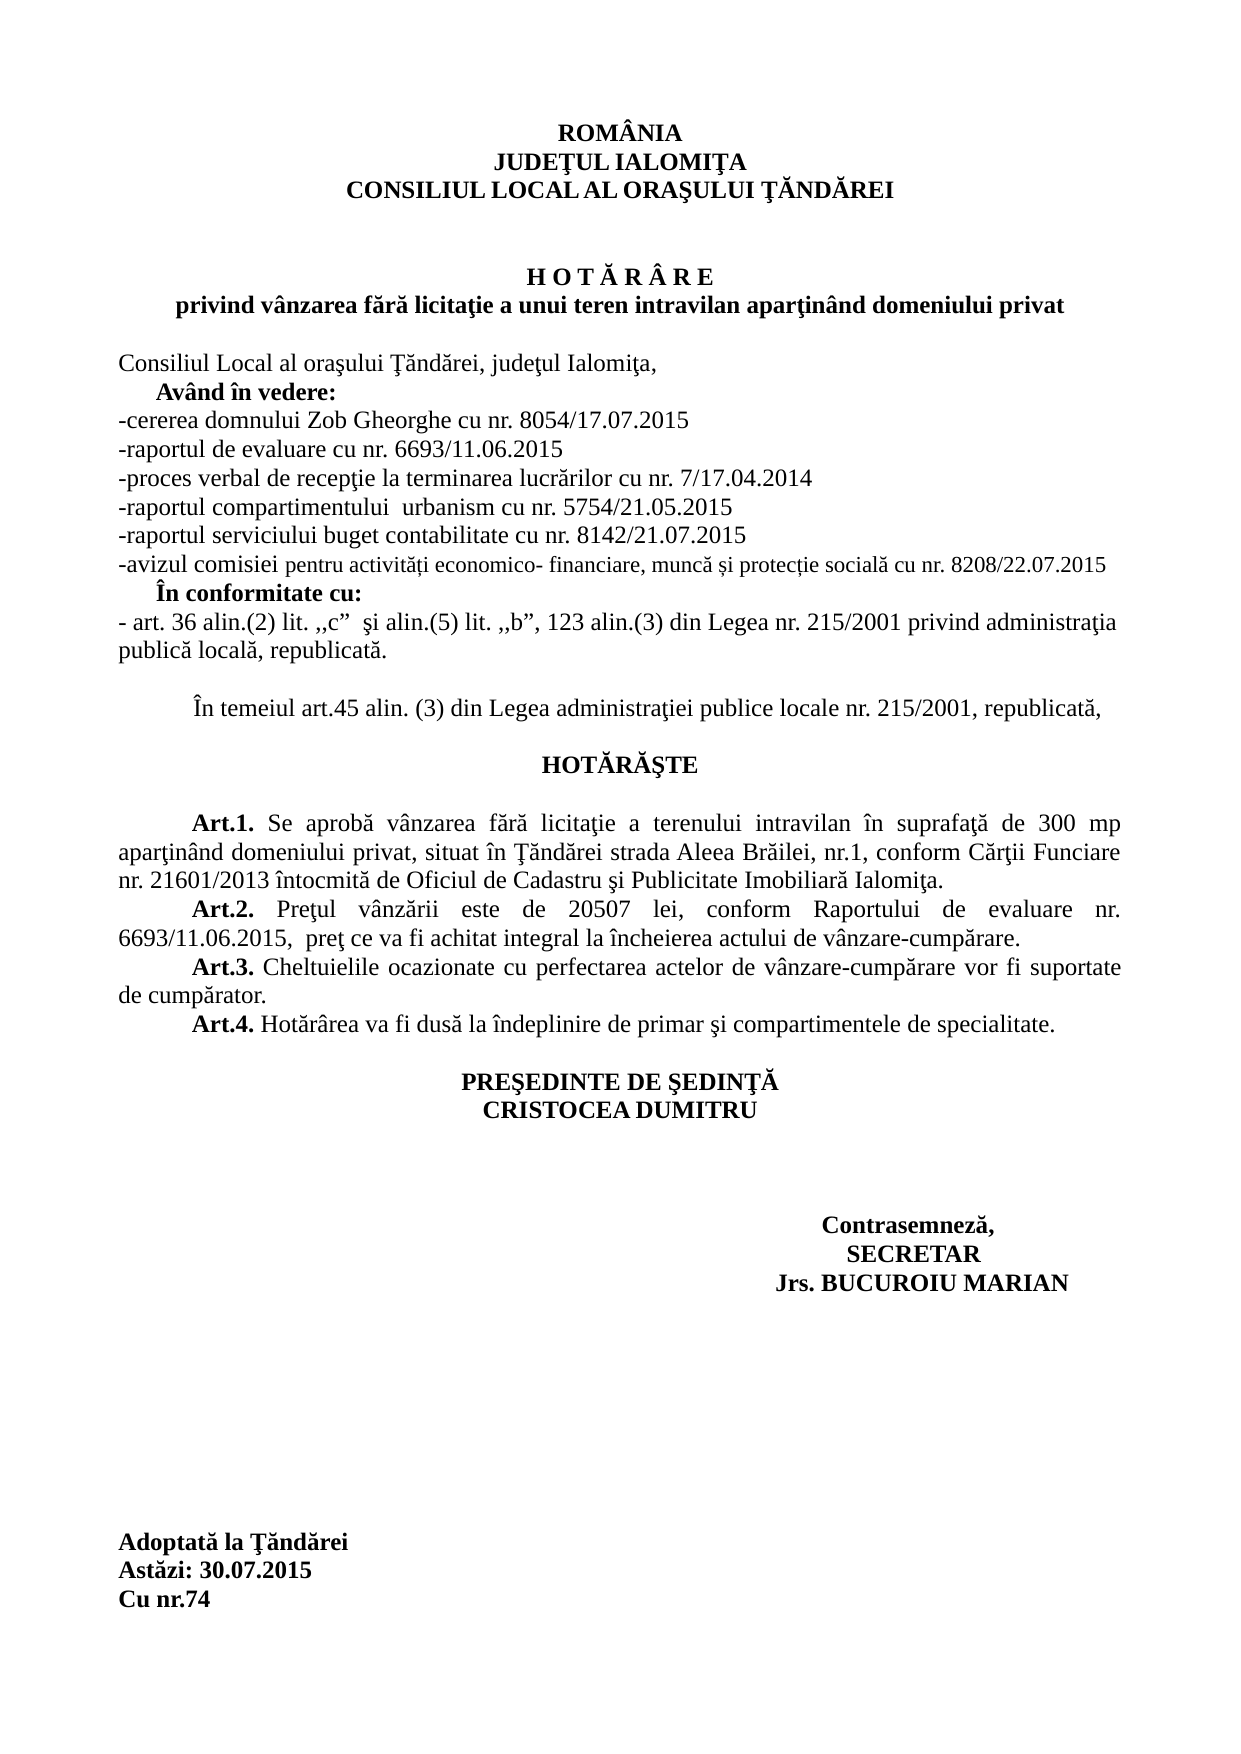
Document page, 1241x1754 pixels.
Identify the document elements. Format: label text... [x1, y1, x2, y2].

text Art.3. Cheltuielile ocazionate cu perfectarea actelor de vânzare-cumpărare vor fi suportate de cumpărator. [118, 952, 1122, 1009]
text HOTĂRĂŞTE [118, 751, 1122, 779]
text Jrs. BUCUROIU MARIAN [706, 1268, 1122, 1297]
text H O T Ă R Â R E [118, 262, 1122, 291]
text Art.1. Se aprobă vânzarea fără licitaţie a terenului intravilan în suprafaţă de 300 mp aparţinând domeniului privat, situat în Ţăndărei strada Aleea Brăilei, nr.1, conform Cărţii Funciare nr. 21601/2013 întocmită de Oficiul de Cadastru şi Publicitate Imobiliară Ialomiţa. [118, 808, 1122, 894]
text -avizul comisiei pentru activități economico- financiare, muncă și protecție socială cu nr. 8208/22.07.2015 [118, 549, 1122, 578]
text -proces verbal de recepţie la terminarea lucrărilor cu nr. 7/17.04.2014 [118, 463, 1122, 492]
text privind vânzarea fără licitaţie a unui teren intravilan aparţinând domeniului privat [118, 291, 1122, 319]
text - art. 36 alin.(2) lit. ,,c” şi alin.(5) lit. ,,b”, 123 alin.(3) din Legea nr. 215/2001 privind administraţia publică locală, republicată. [118, 607, 1122, 664]
text Astăzi: 30.07.2015 [118, 1556, 1122, 1584]
text CONSILIUL LOCAL AL ORAŞULUI ŢĂNDĂREI [118, 176, 1122, 204]
text -raportul serviciului buget contabilitate cu nr. 8142/21.07.2015 [118, 521, 1122, 549]
text Art.2. Preţul vânzării este de 20507 lei, conform Raportului de evaluare nr. 6693/11.06.2015, preţ ce va fi achitat integral la încheierea actului de vânzare-cumpărare. [118, 894, 1122, 952]
text ROMÂNIA [118, 118, 1122, 147]
text Contrasemneză, [192, 1211, 1122, 1239]
text Consiliul Local al oraşului Ţăndărei, judeţul Ialomiţa, [118, 348, 1122, 377]
text -raportul compartimentului urbanism cu nr. 5754/21.05.2015 [118, 492, 1122, 521]
text -cererea domnului Zob Gheorghe cu nr. 8054/17.07.2015 [118, 406, 1122, 434]
text CRISTOCEA DUMITRU [118, 1096, 1122, 1124]
text Având în vedere: [118, 377, 1122, 406]
text SECRETAR [192, 1239, 1122, 1268]
text Art.4. Hotărârea va fi dusă la îndeplinire de primar şi compartimentele de specialitate. [118, 1009, 1122, 1038]
text -raportul de evaluare cu nr. 6693/11.06.2015 [118, 434, 1122, 463]
text Adoptată la Ţăndărei [118, 1527, 1122, 1556]
text Cu nr.74 [118, 1584, 1122, 1613]
text PREŞEDINTE DE ŞEDINŢĂ [118, 1067, 1122, 1096]
text JUDEŢUL IALOMIŢA [118, 147, 1122, 176]
text În conformitate cu: [118, 578, 1122, 607]
text În temeiul art.45 alin. (3) din Legea administraţiei publice locale nr. 215/2001, republicată, [118, 693, 1122, 722]
